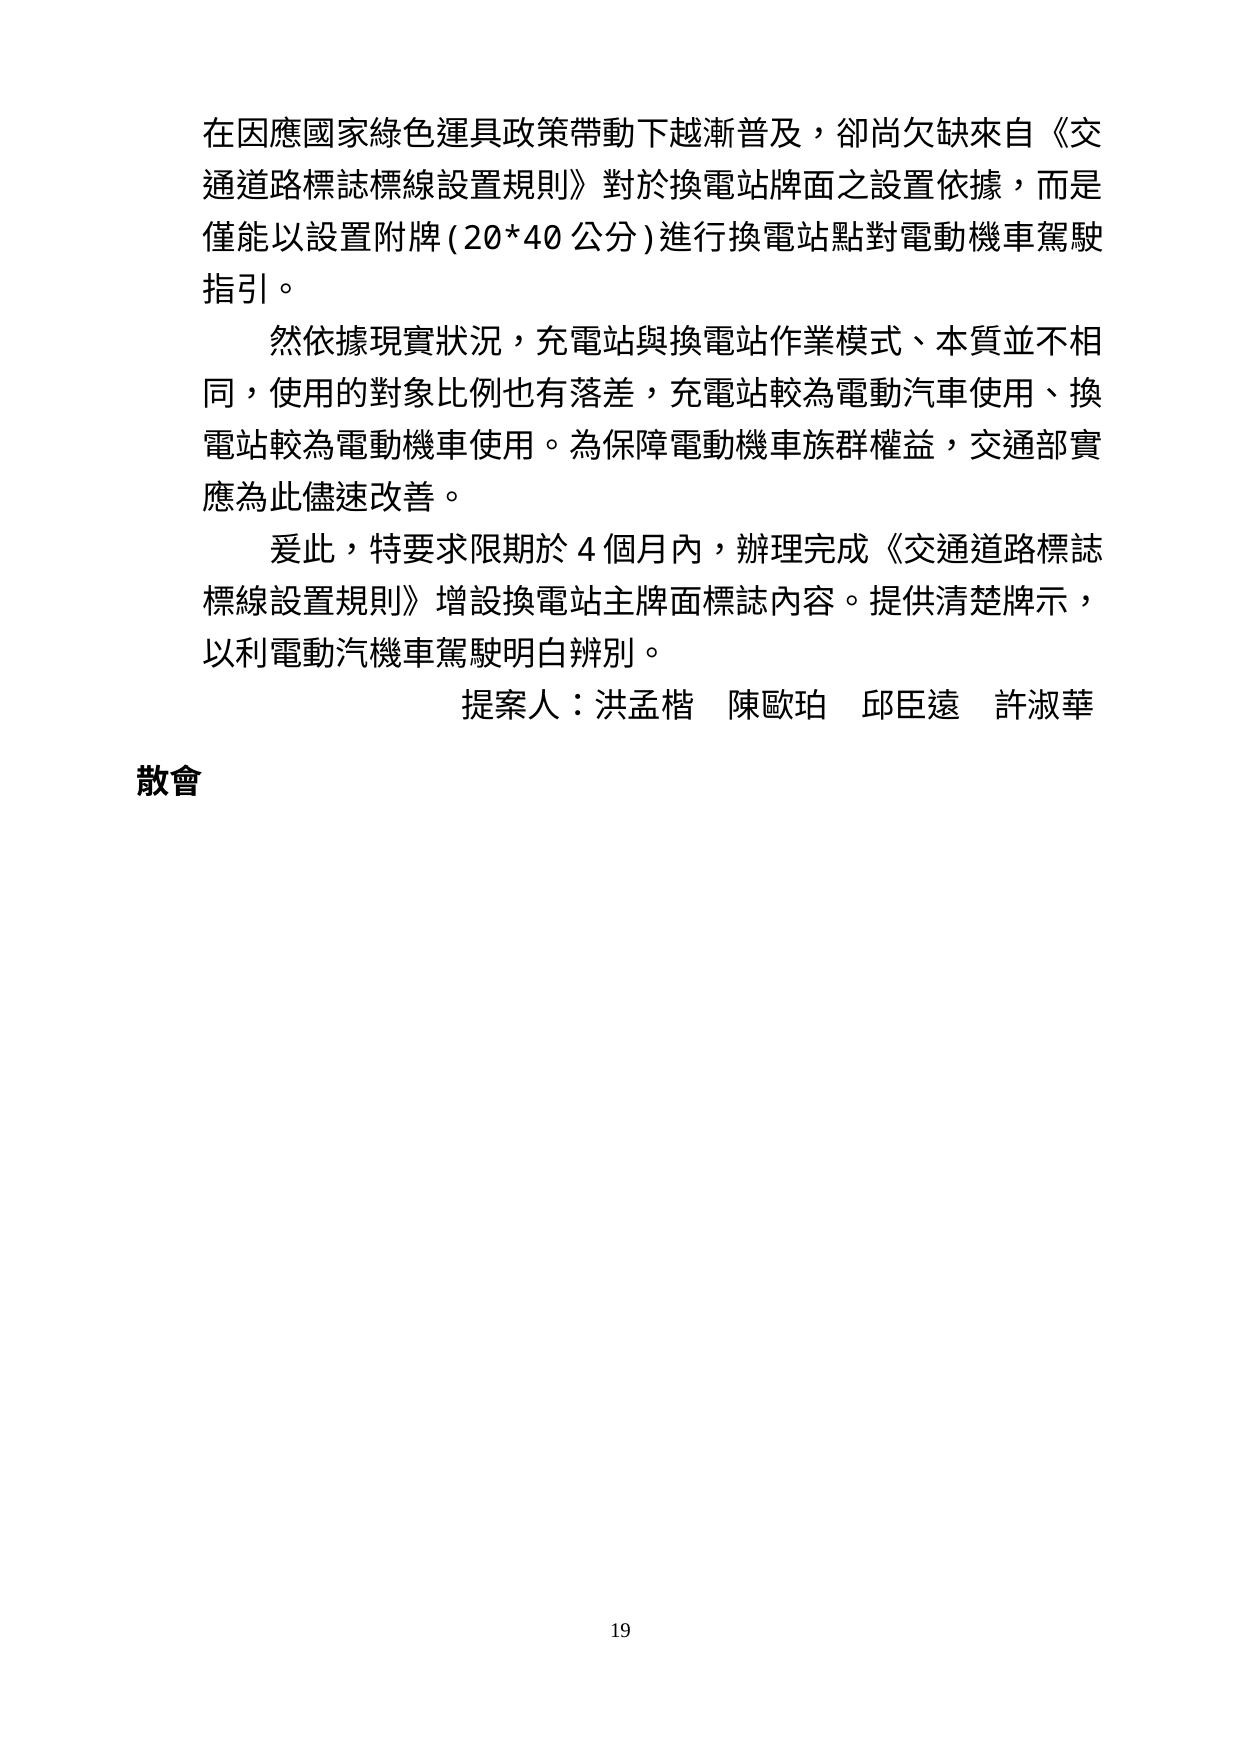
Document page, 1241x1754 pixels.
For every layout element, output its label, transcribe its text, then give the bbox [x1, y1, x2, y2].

text 散會 [136, 752, 1117, 804]
text 然依據現實狀況，充電站與換電站作業模式、本質並不相同，使用的對象比例也有落差，充電站較為電動汽車使用、換電站較為電動機車使用。為保障電動機車族群權益，交通部實應為此儘速改善。 [202, 312, 1104, 520]
text 爰此，特要求限期於4個月內，辦理完成《交通道路標誌標線設置規則》增設換電站主牌面標誌內容。提供清楚牌示，以利電動汽機車駕駛明白辨別。 [202, 520, 1104, 676]
text 一、有鑑於現行交通部乃依據《交通道路標誌標線設置規則》辦理有關牌面標誌之設置事宜，並訂有如加油站(指58)、加氣站(指58-1)以及充電站(指58-2)等能源補充設施相關主牌面標誌，以落實道路識別目的。是項業務，乃藉由簡明易於判辨之主牌面標誌設置，達到安全道路環境之維持，以及各類車輛平等受指引告知之行政權利；然而，考量當前電動機車之車輛，在因應國家綠色運具政策帶動下越漸普及，卻尚欠缺來自《交通道路標誌標線設置規則》對於換電站牌面之設置依據，而是僅能以設置附牌(20*40公分)進行換電站點對電動機車駕駛指引。 [136, 103, 1104, 312]
text 提案人：洪孟楷 陳歐珀 邱臣遠 許淑華 [461, 676, 1104, 728]
